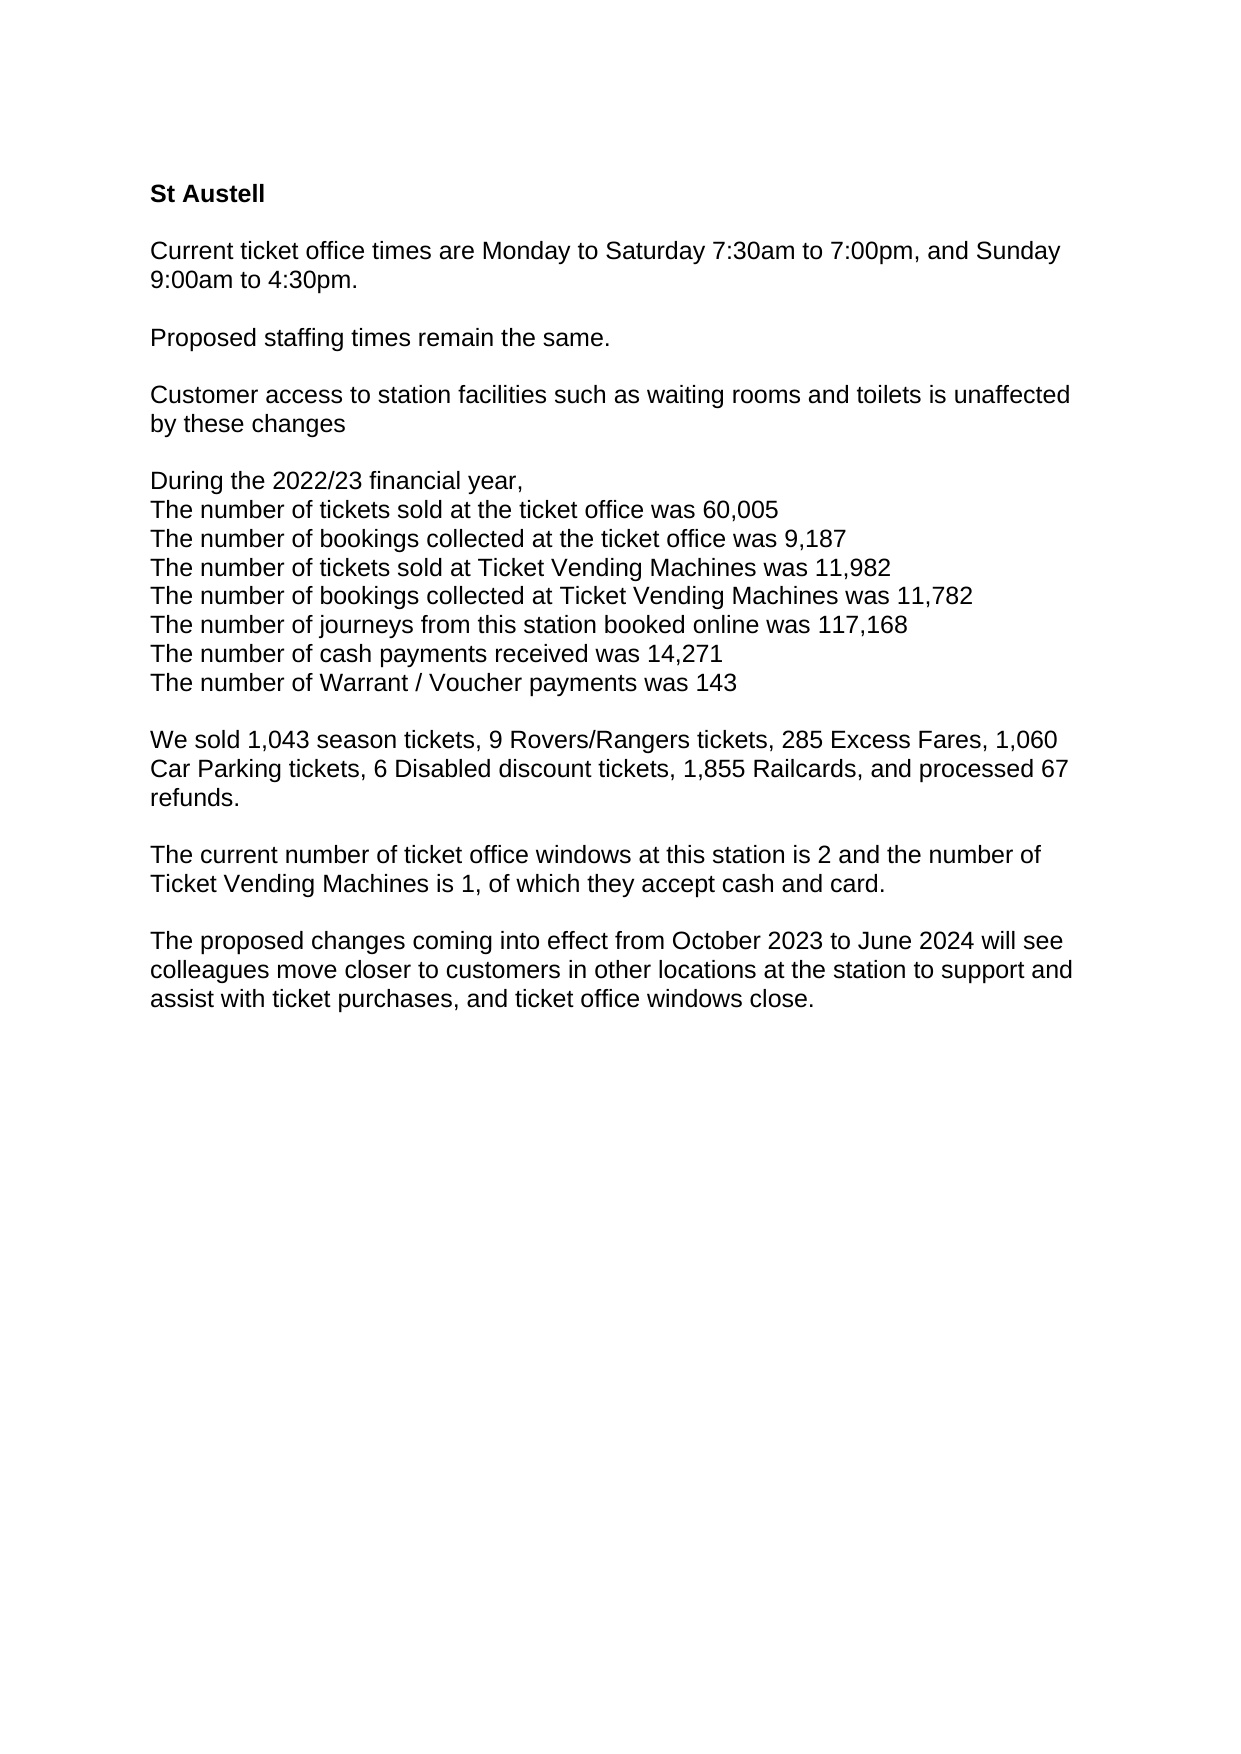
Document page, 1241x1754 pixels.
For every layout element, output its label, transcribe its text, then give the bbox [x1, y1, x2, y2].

text The number of journeys from this station booked online was 117,168 [150, 610, 1090, 639]
text The number of bookings collected at Ticket Vending Machines was 11,782 [150, 581, 1090, 610]
text Proposed staffing times remain the same. [150, 322, 1090, 351]
text The number of Warrant / Voucher payments was 143 [150, 667, 1090, 696]
text Customer access to station facilities such as waiting rooms and toilets is unaffected by these changes [150, 380, 1090, 437]
text The number of tickets sold at Ticket Vending Machines was 11,982 [150, 552, 1090, 581]
text During the 2022/23 financial year, [150, 466, 1090, 495]
text The number of cash payments received was 14,271 [150, 639, 1090, 667]
text The number of tickets sold at the ticket office was 60,005 [150, 495, 1090, 524]
text The number of bookings collected at the ticket office was 9,187 [150, 524, 1090, 552]
text The current number of ticket office windows at this station is 2 and the number of Ticket Vending Machines is 1, of which they accept cash and card. [150, 840, 1090, 897]
text Current ticket office times are Monday to Saturday 7:30am to 7:00pm, and Sunday 9:00am to 4:30pm. [150, 236, 1090, 294]
text The proposed changes coming into effect from October 2023 to June 2024 will see colleagues move closer to customers in other locations at the station to support and assist with ticket purchases, and ticket office windows close. [150, 926, 1090, 1012]
text St Austell [150, 179, 1090, 207]
text We sold 1,043 season tickets, 9 Rovers/Rangers tickets, 285 Excess Fares, 1,060 Car Parking tickets, 6 Disabled discount tickets, 1,855 Railcards, and processed 67 refunds. [150, 725, 1090, 811]
